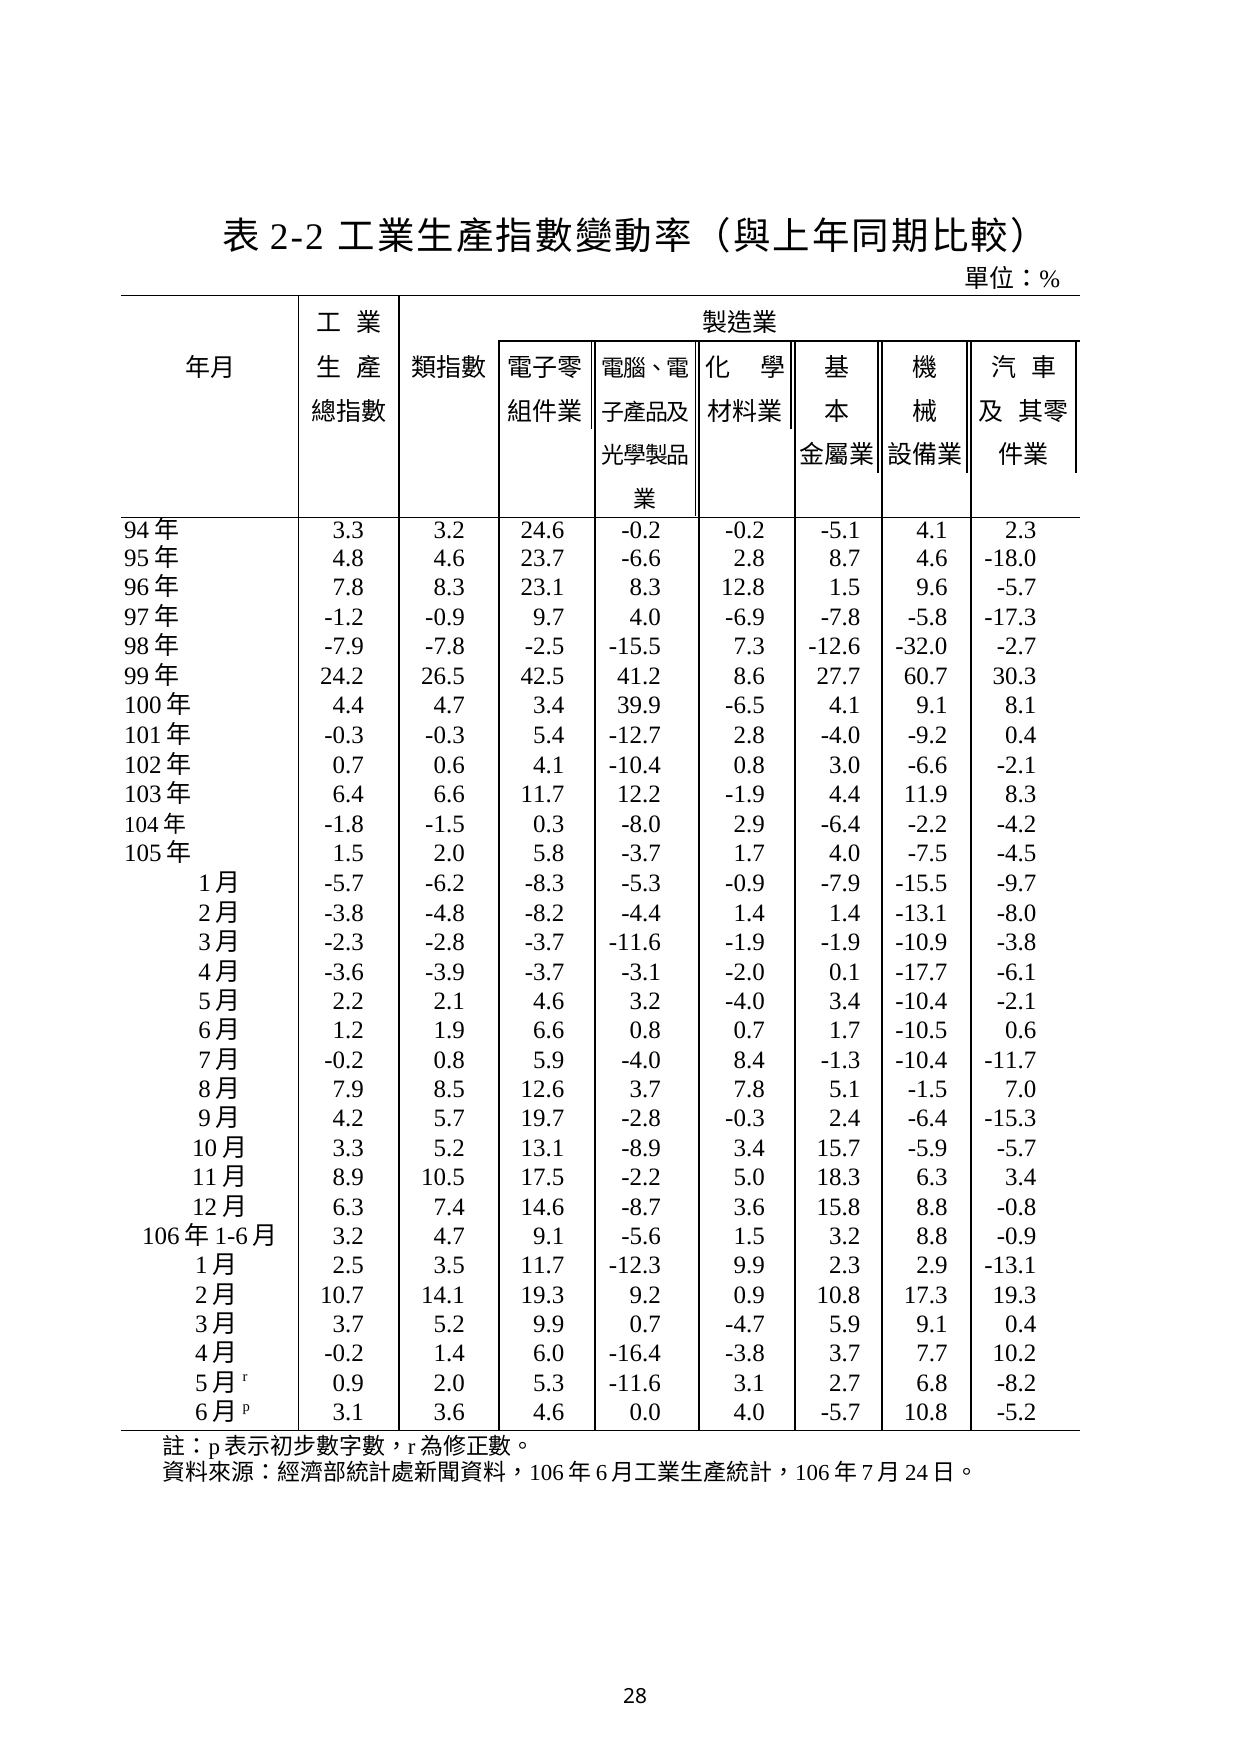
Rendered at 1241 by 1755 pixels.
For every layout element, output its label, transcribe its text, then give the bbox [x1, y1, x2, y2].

table_cell 19.3 [972, 1283, 1080, 1312]
table_cell -2.2 [596, 1166, 698, 1195]
table_cell -18.0 [972, 546, 1080, 576]
table_cell 8.8 [883, 1195, 970, 1224]
table_cell 電子零組件業 [500, 342, 594, 516]
table_cell -1.3 [796, 1048, 881, 1077]
table_cell 19.3 [500, 1283, 594, 1312]
table_cell 2.3 [972, 518, 1080, 546]
table_cell 2.3 [796, 1254, 881, 1283]
table_cell 2.4 [796, 1107, 881, 1136]
table_cell 汽 車 及 其零件業 [972, 342, 1080, 516]
table_cell 6.6 [500, 1019, 594, 1048]
table_cell -0.3 [700, 1107, 794, 1136]
table_cell 1月 [121, 871, 298, 901]
table_header 工 業 [299, 296, 398, 340]
table_cell 1.4 [400, 1342, 498, 1371]
table_cell 0.1 [796, 960, 881, 989]
table_cell 10.8 [796, 1283, 881, 1312]
table_cell 3.4 [796, 989, 881, 1019]
table_header [121, 296, 298, 340]
table_cell 5.7 [400, 1107, 498, 1136]
table_cell 30.3 [972, 664, 1080, 694]
table_cell 3月 [121, 931, 298, 960]
table_cell -3.7 [500, 931, 594, 960]
table_cell -2.1 [972, 753, 1080, 783]
table_cell 11.7 [500, 783, 594, 812]
table_cell 1.5 [796, 576, 881, 605]
table_cell 2.8 [700, 724, 794, 753]
table_cell -5.1 [796, 518, 881, 546]
table_cell 2.7 [796, 1371, 881, 1401]
table_cell 5.2 [400, 1313, 498, 1342]
text 表2-2 工業生產指數變動率（與上年同期比較） [133, 209, 1137, 261]
table_cell 5.9 [796, 1313, 881, 1342]
table_cell 8.4 [700, 1048, 794, 1077]
table_cell 10.5 [400, 1166, 498, 1195]
table_cell -0.9 [400, 605, 498, 635]
table_cell -6.9 [700, 605, 794, 635]
text 註：p表示初步數字數，r為修正數。 [133, 1431, 1174, 1460]
text 單位：% [133, 261, 1137, 294]
table_cell 4.1 [796, 694, 881, 723]
table_cell 0.6 [972, 1019, 1080, 1048]
table_cell 101年 [121, 724, 298, 753]
table_cell 2.2 [299, 989, 398, 1019]
table_cell 3.6 [400, 1401, 498, 1430]
table_cell 12月 [121, 1195, 298, 1224]
table_cell -3.8 [700, 1342, 794, 1371]
table_cell 99年 [121, 664, 298, 694]
table_cell -0.9 [700, 871, 794, 901]
table_cell 7.7 [883, 1342, 970, 1371]
table_cell -3.8 [299, 901, 398, 931]
table_cell 24.6 [500, 518, 594, 546]
table_cell -15.3 [972, 1107, 1080, 1136]
table_cell 2月 [121, 901, 298, 931]
table_cell -32.0 [883, 635, 970, 664]
table_cell 10.8 [883, 1401, 970, 1430]
table_cell 5月r [121, 1371, 298, 1401]
table_cell 3月 [121, 1313, 298, 1342]
table_cell 104年 [121, 812, 298, 842]
table_cell -6.4 [883, 1107, 970, 1136]
table_cell 7.8 [299, 576, 398, 605]
table_cell -10.4 [883, 1048, 970, 1077]
table_cell 103年 [121, 783, 298, 812]
table_cell -7.9 [796, 871, 881, 901]
table_cell 8.5 [400, 1078, 498, 1107]
table_cell 9.9 [500, 1313, 594, 1342]
table_cell 3.3 [299, 518, 398, 546]
table_cell 8.8 [883, 1224, 970, 1254]
table_cell 3.4 [700, 1136, 794, 1166]
table_cell -5.7 [972, 1136, 1080, 1166]
table_cell 14.6 [500, 1195, 594, 1224]
table_cell 24.2 [299, 664, 398, 694]
table_cell -13.1 [972, 1254, 1080, 1283]
table_cell -2.7 [972, 635, 1080, 664]
table_cell -5.8 [883, 605, 970, 635]
table_cell -5.3 [596, 871, 698, 901]
table_cell 1.9 [400, 1019, 498, 1048]
table_cell 0.8 [596, 1019, 698, 1048]
table_cell 9.2 [596, 1283, 698, 1312]
table_cell -2.5 [500, 635, 594, 664]
table_cell 97年 [121, 605, 298, 635]
table_cell 96年 [121, 576, 298, 605]
table_cell 0.8 [700, 753, 794, 783]
table_cell -8.7 [596, 1195, 698, 1224]
table_cell 100年 [121, 694, 298, 723]
text 資料來源：經濟部統計處新聞資料，106年6月工業生產統計，106年7月24日。 [133, 1460, 1174, 1485]
table_cell -16.4 [596, 1342, 698, 1371]
table_cell -8.0 [972, 901, 1080, 931]
table_cell -6.4 [796, 812, 881, 842]
table_cell -2.3 [299, 931, 398, 960]
table_cell -7.8 [796, 605, 881, 635]
table_cell -10.4 [883, 989, 970, 1019]
table_cell 8.6 [700, 664, 794, 694]
table_cell 12.6 [500, 1078, 594, 1107]
table_cell 0.0 [596, 1401, 698, 1430]
table_cell 23.7 [500, 546, 594, 576]
table_cell 60.7 [883, 664, 970, 694]
table_cell 12.2 [596, 783, 698, 812]
table_cell 9.1 [883, 694, 970, 723]
table_cell 7.3 [700, 635, 794, 664]
table_cell 6.8 [883, 1371, 970, 1401]
table_cell -4.4 [596, 901, 698, 931]
table_cell -12.6 [796, 635, 881, 664]
table_cell 6.3 [883, 1166, 970, 1195]
table_cell 95年 [121, 546, 298, 576]
table_cell 8.9 [299, 1166, 398, 1195]
table_cell -9.7 [972, 871, 1080, 901]
table_cell -10.9 [883, 931, 970, 960]
table_cell 0.4 [972, 1313, 1080, 1342]
table_cell 1.2 [299, 1019, 398, 1048]
table_cell 13.1 [500, 1136, 594, 1166]
table_cell 8.7 [796, 546, 881, 576]
table_cell -1.2 [299, 605, 398, 635]
table_cell 3.4 [972, 1166, 1080, 1195]
table_cell -10.5 [883, 1019, 970, 1048]
table_cell 5.8 [500, 842, 594, 871]
table_cell -5.7 [299, 871, 398, 901]
table_cell 7.9 [299, 1078, 398, 1107]
table_cell 11月 [121, 1166, 298, 1195]
table_cell 6.4 [299, 783, 398, 812]
table_cell 3.1 [700, 1371, 794, 1401]
table_cell -11.6 [596, 1371, 698, 1401]
table_cell -2.1 [972, 989, 1080, 1019]
table_cell 8月 [121, 1078, 298, 1107]
table_cell 年月 [121, 340, 298, 516]
table_cell 4.6 [883, 546, 970, 576]
table_cell -2.0 [700, 960, 794, 989]
table_cell -0.8 [972, 1195, 1080, 1224]
table_cell 2.0 [400, 1371, 498, 1401]
table_cell -1.9 [700, 931, 794, 960]
table_cell 1.5 [700, 1224, 794, 1254]
table_cell -8.2 [972, 1371, 1080, 1401]
table_cell 14.1 [400, 1283, 498, 1312]
table_cell 生 產 總指數 [299, 340, 398, 516]
table_cell -3.9 [400, 960, 498, 989]
table_cell -3.1 [596, 960, 698, 989]
table_cell 2.0 [400, 842, 498, 871]
table_cell 2.8 [700, 546, 794, 576]
table_cell -5.2 [972, 1401, 1080, 1430]
table_cell -2.2 [883, 812, 970, 842]
table_cell 5.3 [500, 1371, 594, 1401]
table_cell 27.7 [796, 664, 881, 694]
table_cell 1月 [121, 1254, 298, 1283]
table_cell 1.7 [796, 1019, 881, 1048]
table_cell 4.7 [400, 694, 498, 723]
table_cell 2.9 [700, 812, 794, 842]
table_cell -6.6 [596, 546, 698, 576]
table_cell 0.3 [500, 812, 594, 842]
table_cell 2.5 [299, 1254, 398, 1283]
table_cell 6月 [121, 1019, 298, 1048]
table_cell 基 本 金屬業 [796, 342, 881, 516]
table_cell -1.8 [299, 812, 398, 842]
table_cell -11.6 [596, 931, 698, 960]
table_cell 8.3 [972, 783, 1080, 812]
table_cell -2.8 [400, 931, 498, 960]
table_cell -2.8 [596, 1107, 698, 1136]
table_cell 4.4 [796, 783, 881, 812]
table_cell 5月 [121, 989, 298, 1019]
table_cell -11.7 [972, 1048, 1080, 1077]
table_cell 1.5 [299, 842, 398, 871]
table_cell 98年 [121, 635, 298, 664]
table_cell -3.8 [972, 931, 1080, 960]
table_cell 15.8 [796, 1195, 881, 1224]
table_cell 2月 [121, 1283, 298, 1312]
table_cell 3.0 [796, 753, 881, 783]
table_cell -6.1 [972, 960, 1080, 989]
table_cell 4.0 [796, 842, 881, 871]
table_cell 41.2 [596, 664, 698, 694]
table_cell -17.3 [972, 605, 1080, 635]
table_cell 42.5 [500, 664, 594, 694]
table_cell -1.5 [400, 812, 498, 842]
table_cell 3.4 [500, 694, 594, 723]
table_cell 10月 [121, 1136, 298, 1166]
table_cell 3.5 [400, 1254, 498, 1283]
table_cell 9.7 [500, 605, 594, 635]
table_cell 3.7 [596, 1078, 698, 1107]
table_cell 3.3 [299, 1136, 398, 1166]
table_cell 7.8 [700, 1078, 794, 1107]
table_cell 15.7 [796, 1136, 881, 1166]
table_cell -0.2 [299, 1048, 398, 1077]
table_cell 4.4 [299, 694, 398, 723]
table_cell -4.0 [700, 989, 794, 1019]
table_cell 106年1-6月 [121, 1224, 298, 1254]
table_cell -8.2 [500, 901, 594, 931]
table_cell -3.7 [596, 842, 698, 871]
table_cell -5.7 [972, 576, 1080, 605]
table_cell 4.0 [700, 1401, 794, 1430]
table_cell 機 械 設備業 [883, 342, 970, 516]
table_cell 4.2 [299, 1107, 398, 1136]
table_cell 39.9 [596, 694, 698, 723]
table_cell 3.2 [596, 989, 698, 1019]
table_cell -17.7 [883, 960, 970, 989]
table_cell -0.3 [400, 724, 498, 753]
table_cell 2.9 [883, 1254, 970, 1283]
table_cell 8.3 [400, 576, 498, 605]
table_cell 0.7 [596, 1313, 698, 1342]
table_cell 0.9 [299, 1371, 398, 1401]
table_cell 94年 [121, 518, 298, 546]
table_cell 5.1 [796, 1078, 881, 1107]
table_cell 17.3 [883, 1283, 970, 1312]
table_cell 10.7 [299, 1283, 398, 1312]
table_cell -0.2 [596, 518, 698, 546]
table_cell 4月 [121, 960, 298, 989]
table_cell 3.2 [796, 1224, 881, 1254]
table_cell 23.1 [500, 576, 594, 605]
table_header 製造業 [400, 296, 1080, 340]
table_cell 7月 [121, 1048, 298, 1077]
table_cell 5.0 [700, 1166, 794, 1195]
table_cell -4.0 [596, 1048, 698, 1077]
table_cell 18.3 [796, 1166, 881, 1195]
table_cell 12.8 [700, 576, 794, 605]
table_cell 19.7 [500, 1107, 594, 1136]
table_cell -0.9 [972, 1224, 1080, 1254]
table_cell 10.2 [972, 1342, 1080, 1371]
table_cell -7.8 [400, 635, 498, 664]
table_cell 3.2 [299, 1224, 398, 1254]
table_cell -6.5 [700, 694, 794, 723]
table_cell 8.1 [972, 694, 1080, 723]
table_cell -4.7 [700, 1313, 794, 1342]
table_cell 102年 [121, 753, 298, 783]
table_cell 6.3 [299, 1195, 398, 1224]
table_cell -13.1 [883, 901, 970, 931]
table_cell -7.9 [299, 635, 398, 664]
table_cell -0.2 [700, 518, 794, 546]
table_cell 4.7 [400, 1224, 498, 1254]
table_cell -9.2 [883, 724, 970, 753]
table_cell -15.5 [596, 635, 698, 664]
table_cell 1.4 [796, 901, 881, 931]
table_cell -6.6 [883, 753, 970, 783]
table_cell -5.9 [883, 1136, 970, 1166]
table_cell -15.5 [883, 871, 970, 901]
table_cell 3.7 [796, 1342, 881, 1371]
table_cell -12.3 [596, 1254, 698, 1283]
table_cell 6月p [121, 1401, 298, 1430]
table_cell -8.0 [596, 812, 698, 842]
table_cell 4.6 [500, 1401, 594, 1430]
table_cell 0.7 [700, 1019, 794, 1048]
table_cell -5.6 [596, 1224, 698, 1254]
table_cell 9.6 [883, 576, 970, 605]
table_cell 1.4 [700, 901, 794, 931]
table_cell -5.7 [796, 1401, 881, 1430]
table_cell -4.2 [972, 812, 1080, 842]
table_cell 9.1 [500, 1224, 594, 1254]
table_cell 4.0 [596, 605, 698, 635]
table_cell -1.9 [796, 931, 881, 960]
table_cell 9.9 [700, 1254, 794, 1283]
table_cell -8.9 [596, 1136, 698, 1166]
table_cell 4.6 [400, 546, 498, 576]
table_cell 化 學 材料業 [700, 342, 794, 516]
table_cell 11.7 [500, 1254, 594, 1283]
table_cell 1.7 [700, 842, 794, 871]
table_cell -6.2 [400, 871, 498, 901]
table_cell 4.1 [883, 518, 970, 546]
table_cell -7.5 [883, 842, 970, 871]
table_cell -3.6 [299, 960, 398, 989]
table_cell 0.4 [972, 724, 1080, 753]
table_cell 0.9 [700, 1283, 794, 1312]
table_cell 4月 [121, 1342, 298, 1371]
table_cell 0.8 [400, 1048, 498, 1077]
table_cell 7.0 [972, 1078, 1080, 1107]
table_cell 0.6 [400, 753, 498, 783]
table_cell 4.6 [500, 989, 594, 1019]
table_cell -0.2 [299, 1342, 398, 1371]
table_cell 類指數 [400, 340, 498, 516]
table_cell -10.4 [596, 753, 698, 783]
table_cell 5.9 [500, 1048, 594, 1077]
table_cell -12.7 [596, 724, 698, 753]
table_cell 電腦、電子產品及光學製品業 [596, 342, 695, 516]
table_cell -1.5 [883, 1078, 970, 1107]
table_cell 17.5 [500, 1166, 594, 1195]
table_cell -4.0 [796, 724, 881, 753]
table_cell 105年 [121, 842, 298, 871]
table_cell -0.3 [299, 724, 398, 753]
table_cell -8.3 [500, 871, 594, 901]
table_cell 5.4 [500, 724, 594, 753]
table_cell 0.7 [299, 753, 398, 783]
table_cell 6.0 [500, 1342, 594, 1371]
table_cell 3.2 [400, 518, 498, 546]
table_cell -4.8 [400, 901, 498, 931]
table_cell 9.1 [883, 1313, 970, 1342]
table_cell 3.7 [299, 1313, 398, 1342]
table_cell 4.8 [299, 546, 398, 576]
table_cell -1.9 [700, 783, 794, 812]
table_cell -3.7 [500, 960, 594, 989]
table_cell 26.5 [400, 664, 498, 694]
table_cell 3.1 [299, 1401, 398, 1430]
table_cell 6.6 [400, 783, 498, 812]
table_cell 11.9 [883, 783, 970, 812]
table_cell 8.3 [596, 576, 698, 605]
table_cell -4.5 [972, 842, 1080, 871]
table_cell 9月 [121, 1107, 298, 1136]
table_cell 5.2 [400, 1136, 498, 1166]
table_cell 7.4 [400, 1195, 498, 1224]
table_cell 3.6 [700, 1195, 794, 1224]
table_cell 2.1 [400, 989, 498, 1019]
table_cell 4.1 [500, 753, 594, 783]
